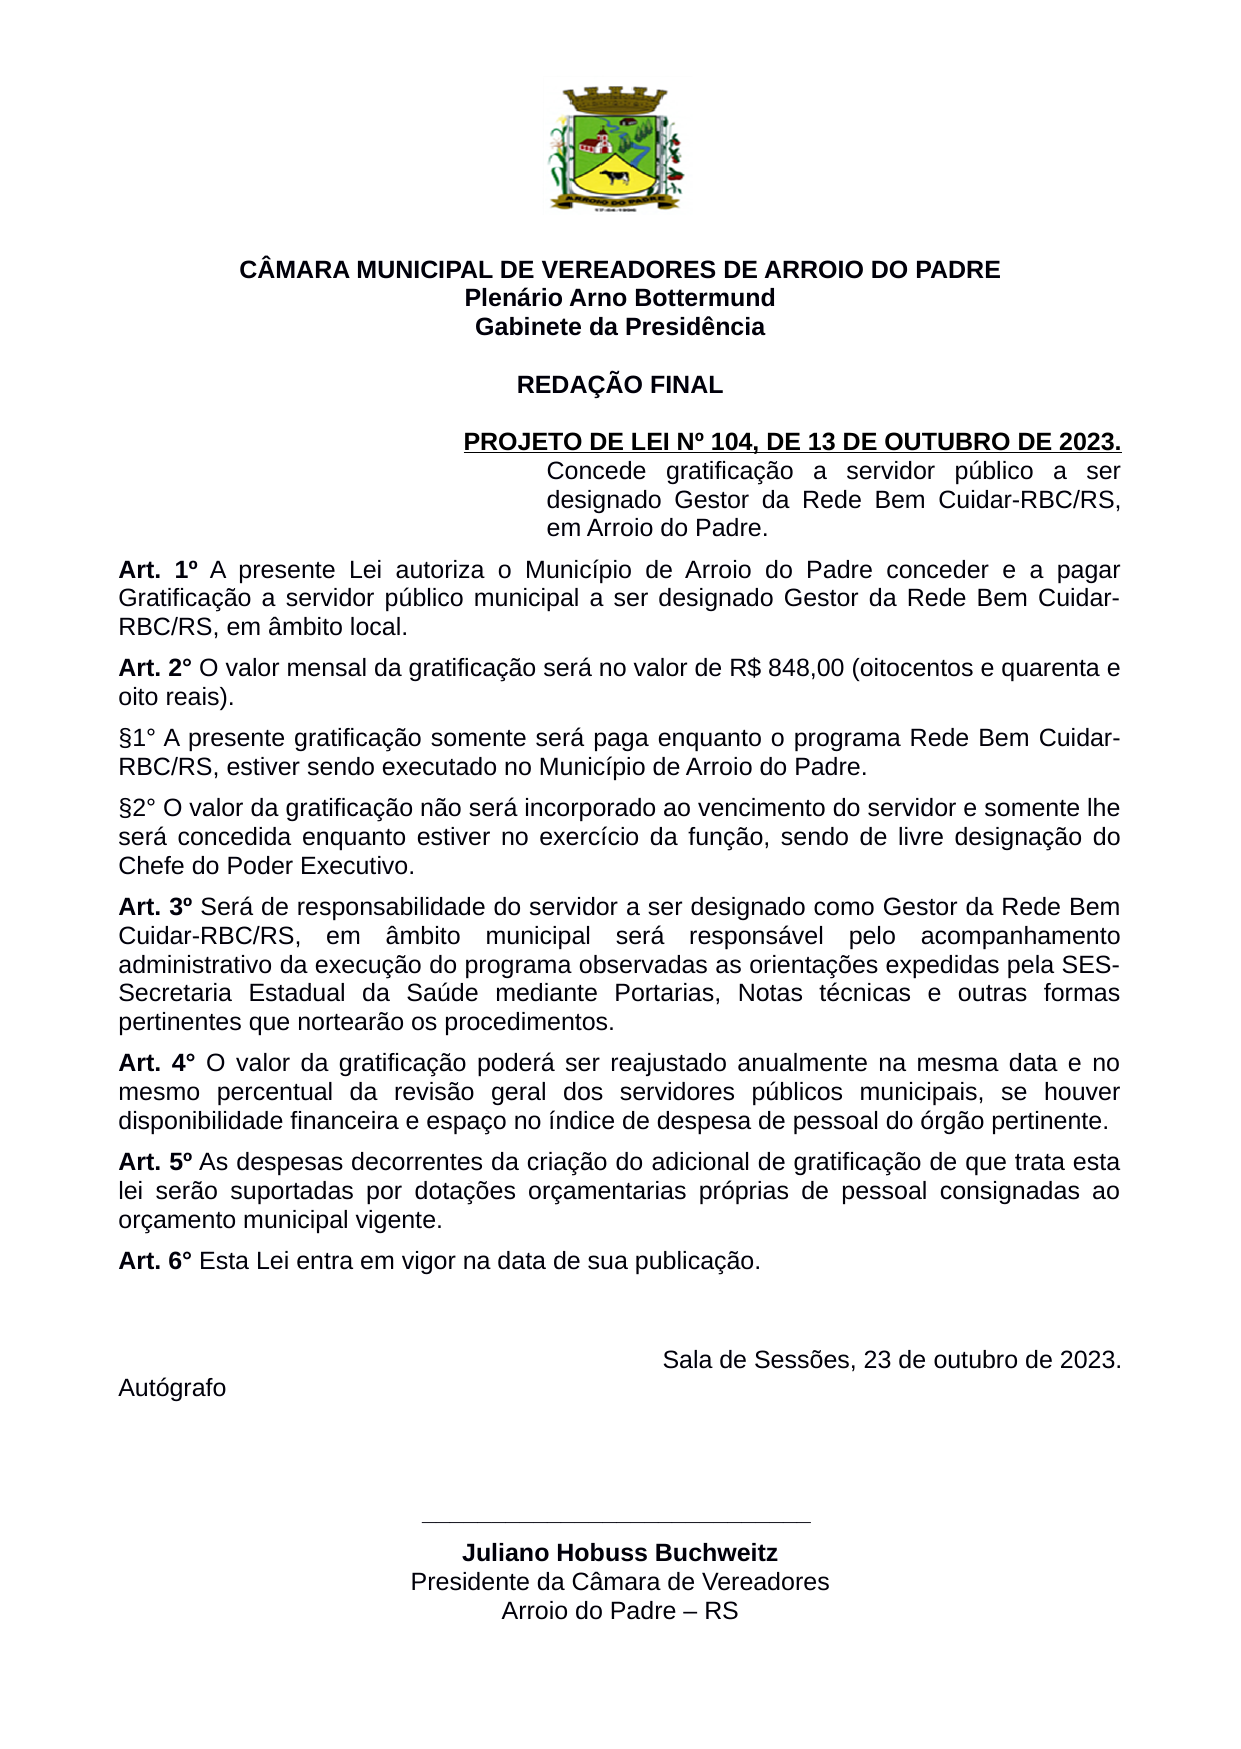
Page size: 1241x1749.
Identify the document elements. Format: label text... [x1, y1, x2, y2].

text Art. 5º As despesas decorrentes da criação do adicional de gratificação de que trata esta lei serão suportadas por dotações orçamentarias próprias de pessoal consignadas ao orçamento municipal vigente. [118, 1147, 1122, 1233]
text Art. 4° O valor da gratificação poderá ser reajustado anualmente na mesma data e no mesmo percentual da revisão geral dos servidores públicos municipais, se houver disponibilidade financeira e espaço no índice de despesa de pessoal do órgão pertinente. [118, 1048, 1122, 1135]
text REDAÇÃO FINAL [118, 370, 1122, 398]
text PROJETO DE LEI Nº 104, DE 13 DE OUTUBRO DE 2023. [118, 427, 1122, 456]
text Plenário Arno Bottermund [118, 283, 1122, 312]
text Presidente da Câmara de Vereadores [118, 1567, 1122, 1596]
text Art. 1º A presente Lei autoriza o Município de Arroio do Padre conceder e a pagar Gratificação a servidor público municipal a ser designado Gestor da Rede Bem Cuidar-RBC/RS, em âmbito local. [118, 555, 1122, 641]
picture [541, 75, 693, 215]
text Juliano Hobuss Buchweitz [118, 1538, 1122, 1567]
text Art. 6° Esta Lei entra em vigor na data de sua publicação. [118, 1246, 1122, 1275]
text §1° A presente gratificação somente será paga enquanto o programa Rede Bem Cuidar-RBC/RS, estiver sendo executado no Município de Arroio do Padre. [118, 723, 1122, 781]
text ____________________________ [118, 1497, 1122, 1526]
text §2° O valor da gratificação não será incorporado ao vencimento do servidor e somente lhe será concedida enquanto estiver no exercício da função, sendo de livre designação do Chefe do Poder Executivo. [118, 793, 1122, 880]
text Arroio do Padre – RS [118, 1596, 1122, 1625]
text Autógrafo [118, 1373, 1122, 1402]
text Art. 2° O valor mensal da gratificação será no valor de R$ 848,00 (oitocentos e quarenta e oito reais). [118, 653, 1122, 711]
text Gabinete da Presidência [118, 312, 1122, 341]
text Câmara Municipal de Vereadores de Arroio do Padre [118, 255, 1122, 283]
text Sala de Sessões, 23 de outubro de 2023. [118, 1345, 1122, 1373]
text Art. 3º Será de responsabilidade do servidor a ser designado como Gestor da Rede Bem Cuidar-RBC/RS, em âmbito municipal será responsável pelo acompanhamento administrativo da execução do programa observadas as orientações expedidas pela SES- Secretaria Estadual da Saúde mediante Portarias, Notas técnicas e outras formas pertinentes que nortearão os procedimentos. [118, 892, 1122, 1036]
text Concede gratificação a servidor público a ser designado Gestor da Rede Bem Cuidar-RBC/RS, em Arroio do Padre. [546, 456, 1122, 542]
